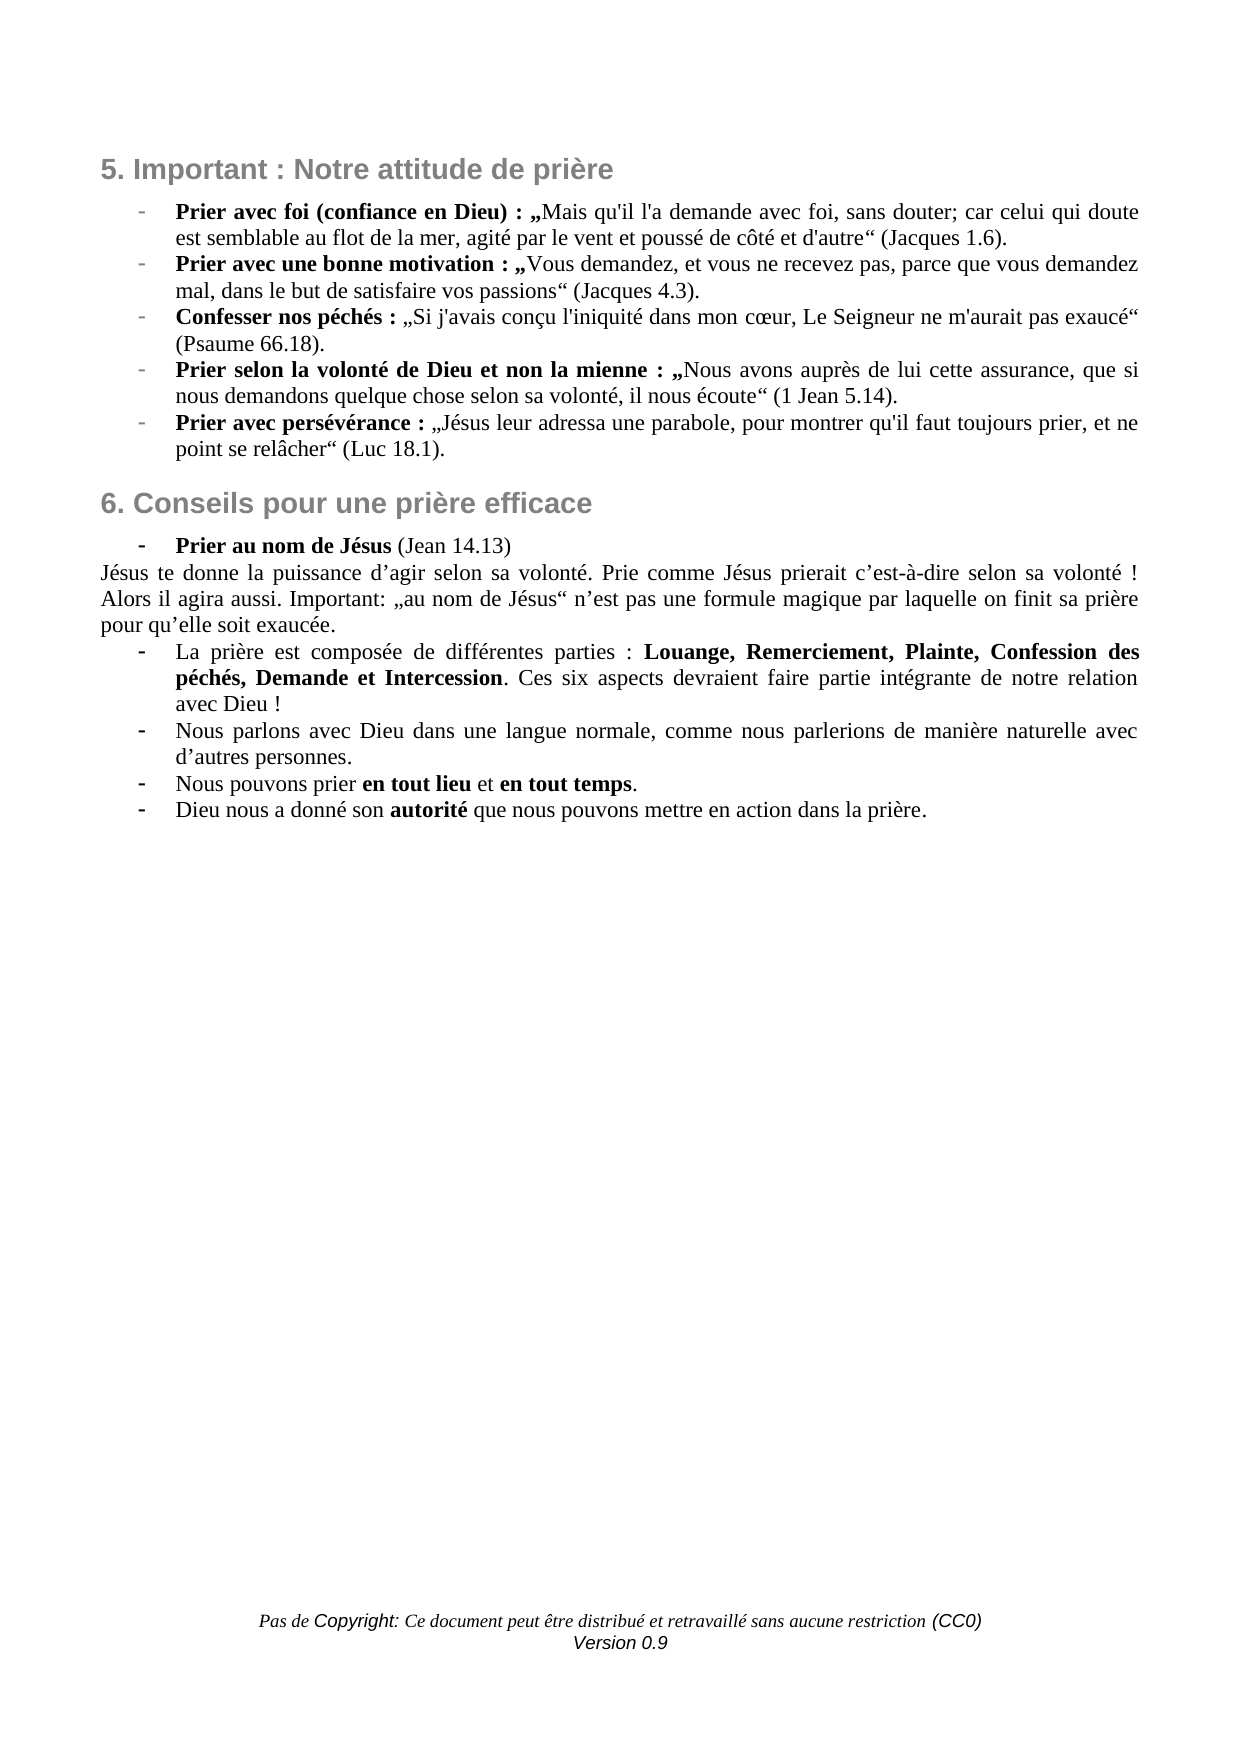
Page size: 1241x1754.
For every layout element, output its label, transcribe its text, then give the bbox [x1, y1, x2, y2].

list Prier avec foi (confiance en Dieu) : „Mais qu'il l'a demande avec foi, sans douter; car celui qui doute est semblable au flot de la mer, agité par le vent et poussé de côté et d'autre“ (Jacques 1.6). [138, 198, 1140, 251]
list Prier avec persévérance : „Jésus leur adressa une parabole, pour montrer qu'il faut toujours prier, et ne point se relâcher“ (Luc 18.1). [138, 409, 1140, 461]
list Confesser nos péchés : „Si j'avais conçu l'iniquité dans mon cœur, Le Seigneur ne m'aurait pas exaucé“ (Psaume 66.18). [138, 303, 1140, 356]
list Prier selon la volonté de Dieu et non la mienne : „Nous avons auprès de lui cette assurance, que si nous demandons quelque chose selon sa volonté, il nous écoute“ (1 Jean 5.14). [138, 356, 1140, 409]
subtitle 6. Conseils pour une prière efficace [100, 486, 1140, 520]
subtitle 5. Important : Notre attitude de prière [100, 152, 1140, 185]
text Jésus te donne la puissance d’agir selon sa volonté. Prie comme Jésus prierait c’est-à-dire selon sa volonté ! Alors il agira aussi. Important: „au nom de Jésus“ n’est pas une formule magique par laquelle on finit sa prière pour qu’elle soit exaucée. [100, 559, 1140, 638]
list Prier avec une bonne motivation : „Vous demandez, et vous ne recevez pas, parce que vous demandez mal, dans le but de satisfaire vos passions“ (Jacques 4.3). [138, 251, 1140, 303]
list Dieu nous a donné son autorité que nous pouvons mettre en action dans la prière. [138, 796, 1140, 822]
list La prière est composée de différentes parties : Louange, Remerciement, Plainte, Confession des péchés, Demande et Intercession. Ces six aspects devraient faire partie intégrante de notre relation avec Dieu ! [138, 638, 1140, 717]
list Prier au nom de Jésus (Jean 14.13) [138, 532, 1140, 559]
list Nous parlons avec Dieu dans une langue normale, comme nous parlerions de manière naturelle avec d’autres personnes. [138, 717, 1140, 769]
list Nous pouvons prier en tout lieu et en tout temps. [138, 769, 1140, 796]
